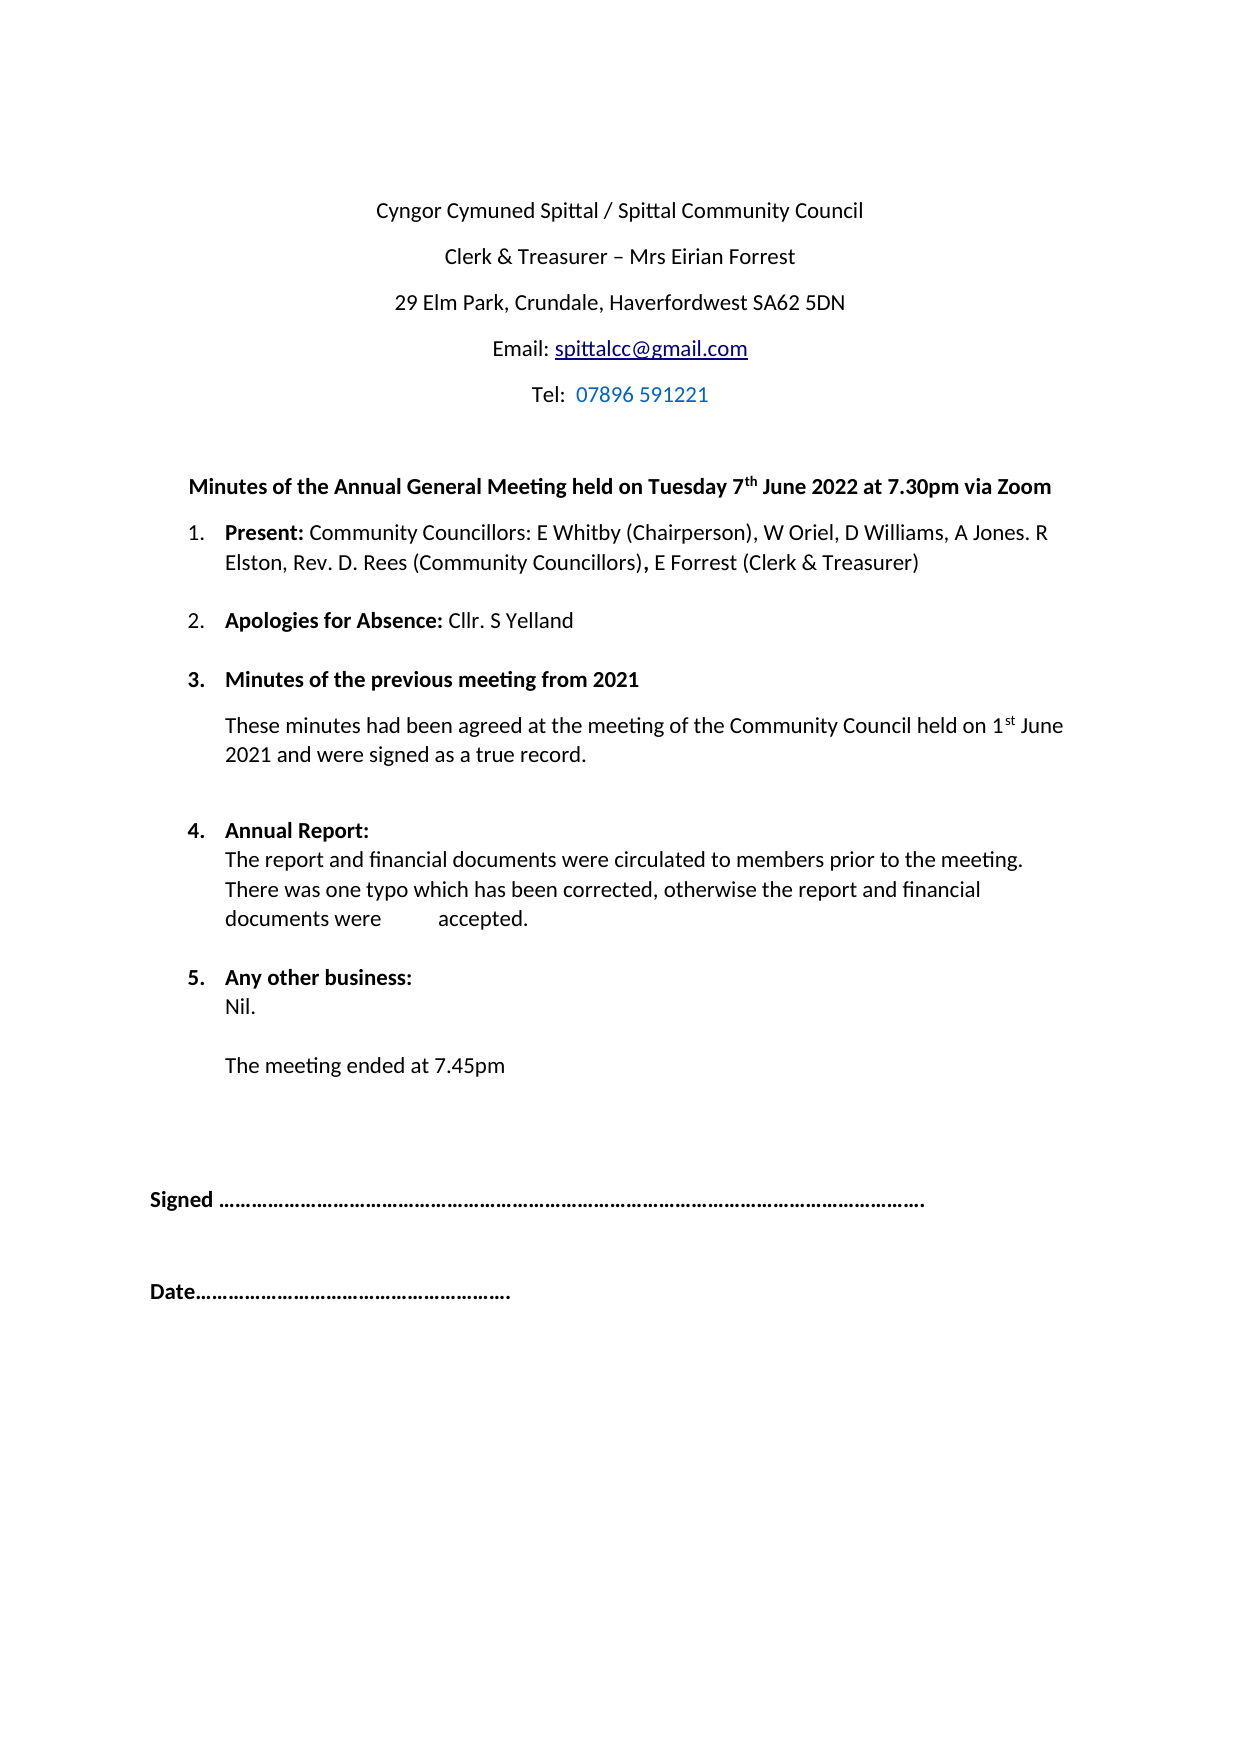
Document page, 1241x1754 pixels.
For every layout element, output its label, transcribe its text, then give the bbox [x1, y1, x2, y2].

text Date…………………………………………………. [150, 1277, 1090, 1305]
text Cyngor Cymuned Spittal / Spittal Community Council [150, 196, 1090, 224]
text 29 Elm Park, Crundale, Haverfordwest SA62 5DN [150, 288, 1090, 316]
list Present: Community Councillors: E Whitby (Chairperson), W Oriel, D Williams, A Jones. R Elston, Rev. D. Rees (Community Councillors), E Forrest (Clerk & Treasurer) [187, 518, 1090, 576]
list The report and financial documents were circulated to members prior to the meeting. There was one typo which has been corrected, otherwise the report and financial documents were accepted. [225, 845, 1090, 932]
text Clerk & Treasurer – Mrs Eirian Forrest [150, 242, 1090, 270]
text These minutes had been agreed at the meeting of the Community Council held on 1st June 2021 and were signed as a true record. [225, 711, 1090, 769]
list The meeting ended at 7.45pm [225, 1051, 1090, 1079]
list Nil. [225, 992, 1090, 1020]
text Minutes of the Annual General Meeting held on Tuesday 7th June 2022 at 7.30pm via Zoom [150, 472, 1090, 500]
list Any other business: [187, 963, 1090, 991]
list Apologies for Absence: Cllr. S Yelland [187, 606, 1090, 634]
list Minutes of the previous meeting from 2021 [187, 665, 1090, 693]
text Tel: 07896 591221 [150, 380, 1090, 408]
list Annual Report: [187, 816, 1090, 844]
text Signed …………………………………………………………………………………………………………………. [150, 1185, 1090, 1213]
text Email: spittalcc@gmail.com [150, 334, 1090, 362]
